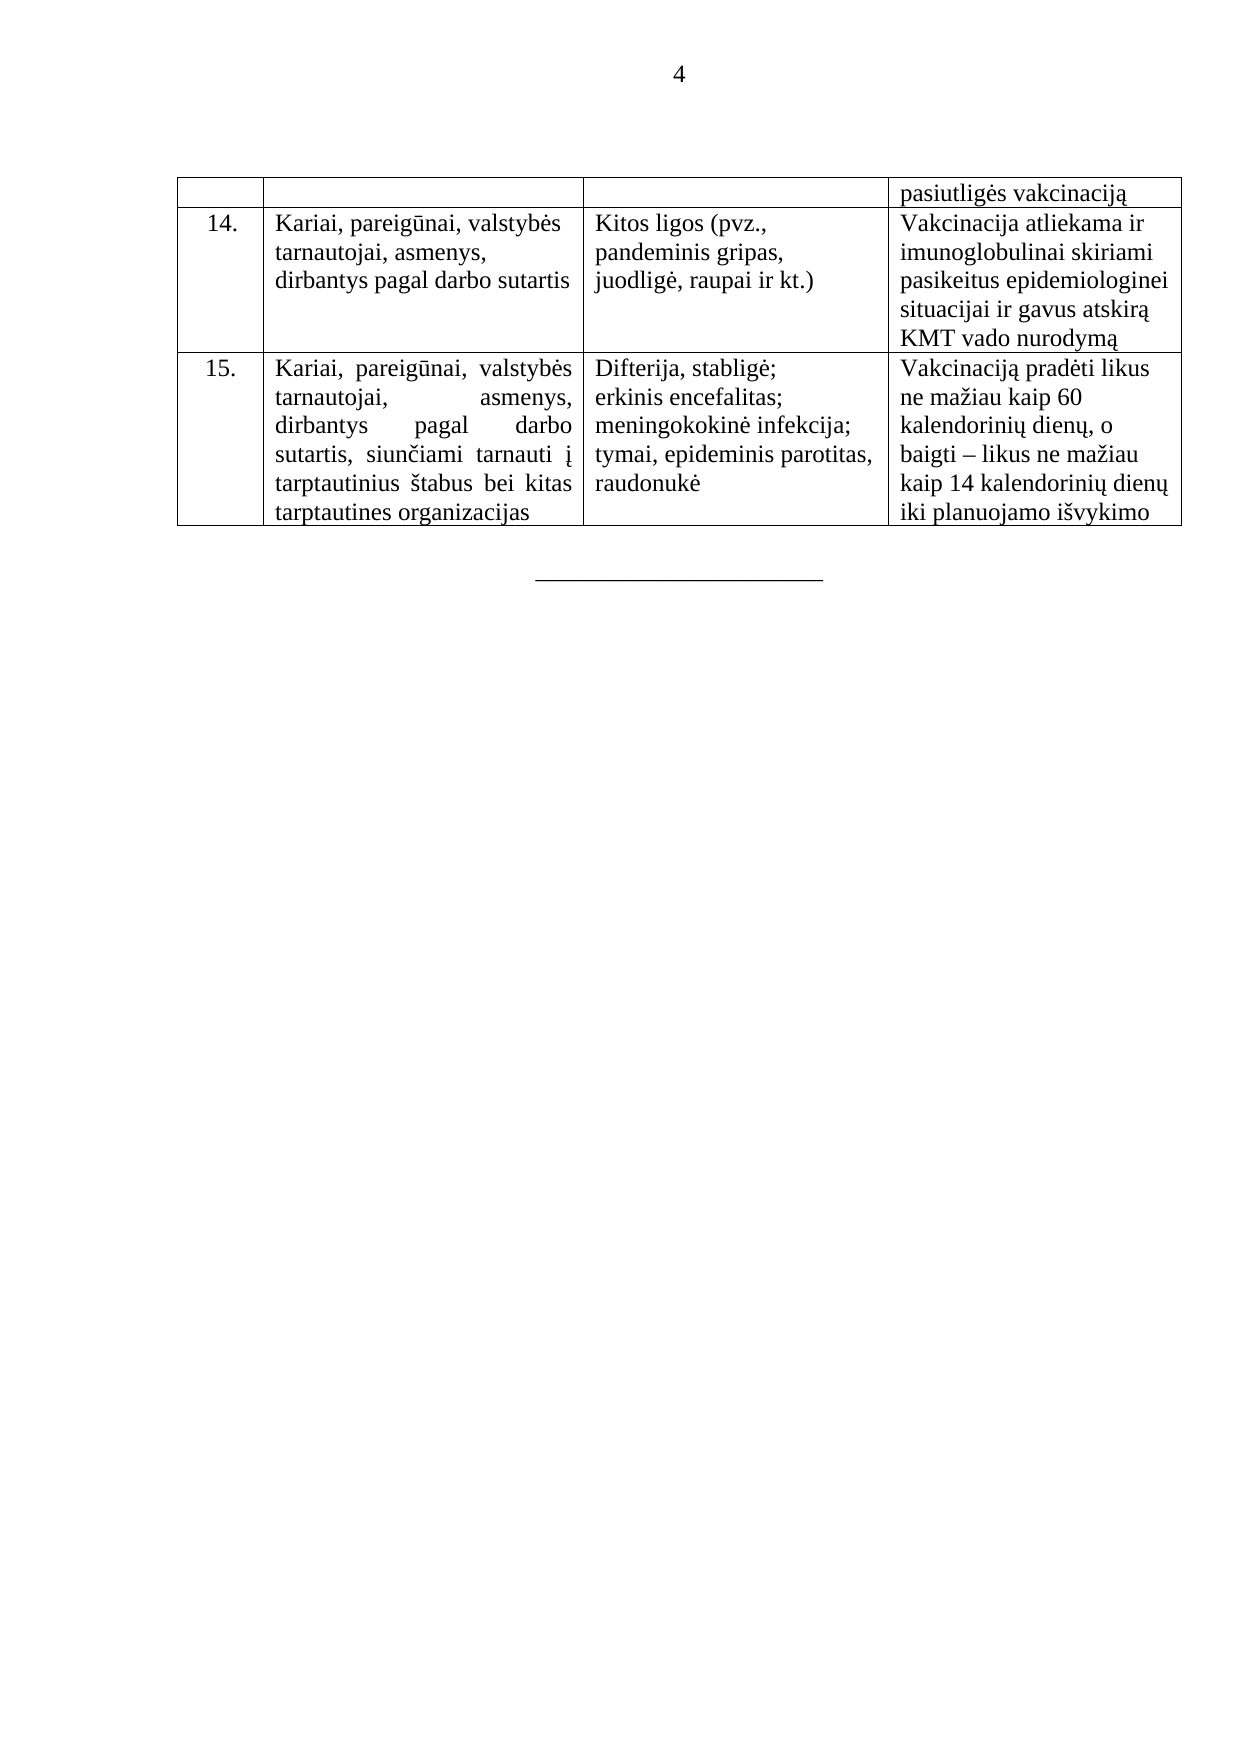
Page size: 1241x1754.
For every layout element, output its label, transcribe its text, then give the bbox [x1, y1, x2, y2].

table_cell 14. [178, 208, 263, 352]
table_cell Difterija, stabligė; erkinis encefalitas; meningokokinė infekcija; tymai, epideminis parotitas, raudonukė [584, 353, 888, 525]
text _______________________ [177, 555, 1181, 584]
table_cell [178, 178, 263, 207]
table_cell Kariai, pareigūnai, valstybės tarnautojai, asmenys, dirbantys pagal darbo sutartis [264, 208, 583, 352]
table_cell Vakcinacija atliekama ir imunoglobulinai skiriami pasikeitus epidemiologinei situacijai ir gavus atskirą KMT vado nurodymą [889, 208, 1181, 352]
table_cell 15. [178, 353, 263, 525]
table_cell Kitos ligos (pvz., pandeminis gripas, juodligė, raupai ir kt.) [584, 208, 888, 352]
table_cell Kariai, pareigūnai, valstybės tarnautojai, asmenys, dirbantys pagal darbo sutartis, siunčiami tarnauti į tarptautinius štabus bei kitas tarptautines organizacijas [264, 353, 583, 525]
table_cell [264, 178, 583, 207]
table_cell [584, 178, 888, 207]
table_cell Vakcinaciją pradėti likus ne mažiau kaip 60 kalendorinių dienų, o baigti – likus ne mažiau kaip 14 kalendorinių dienų iki planuojamo išvykimo [889, 353, 1181, 525]
table_cell pasiutligės vakcinaciją [889, 178, 1181, 207]
